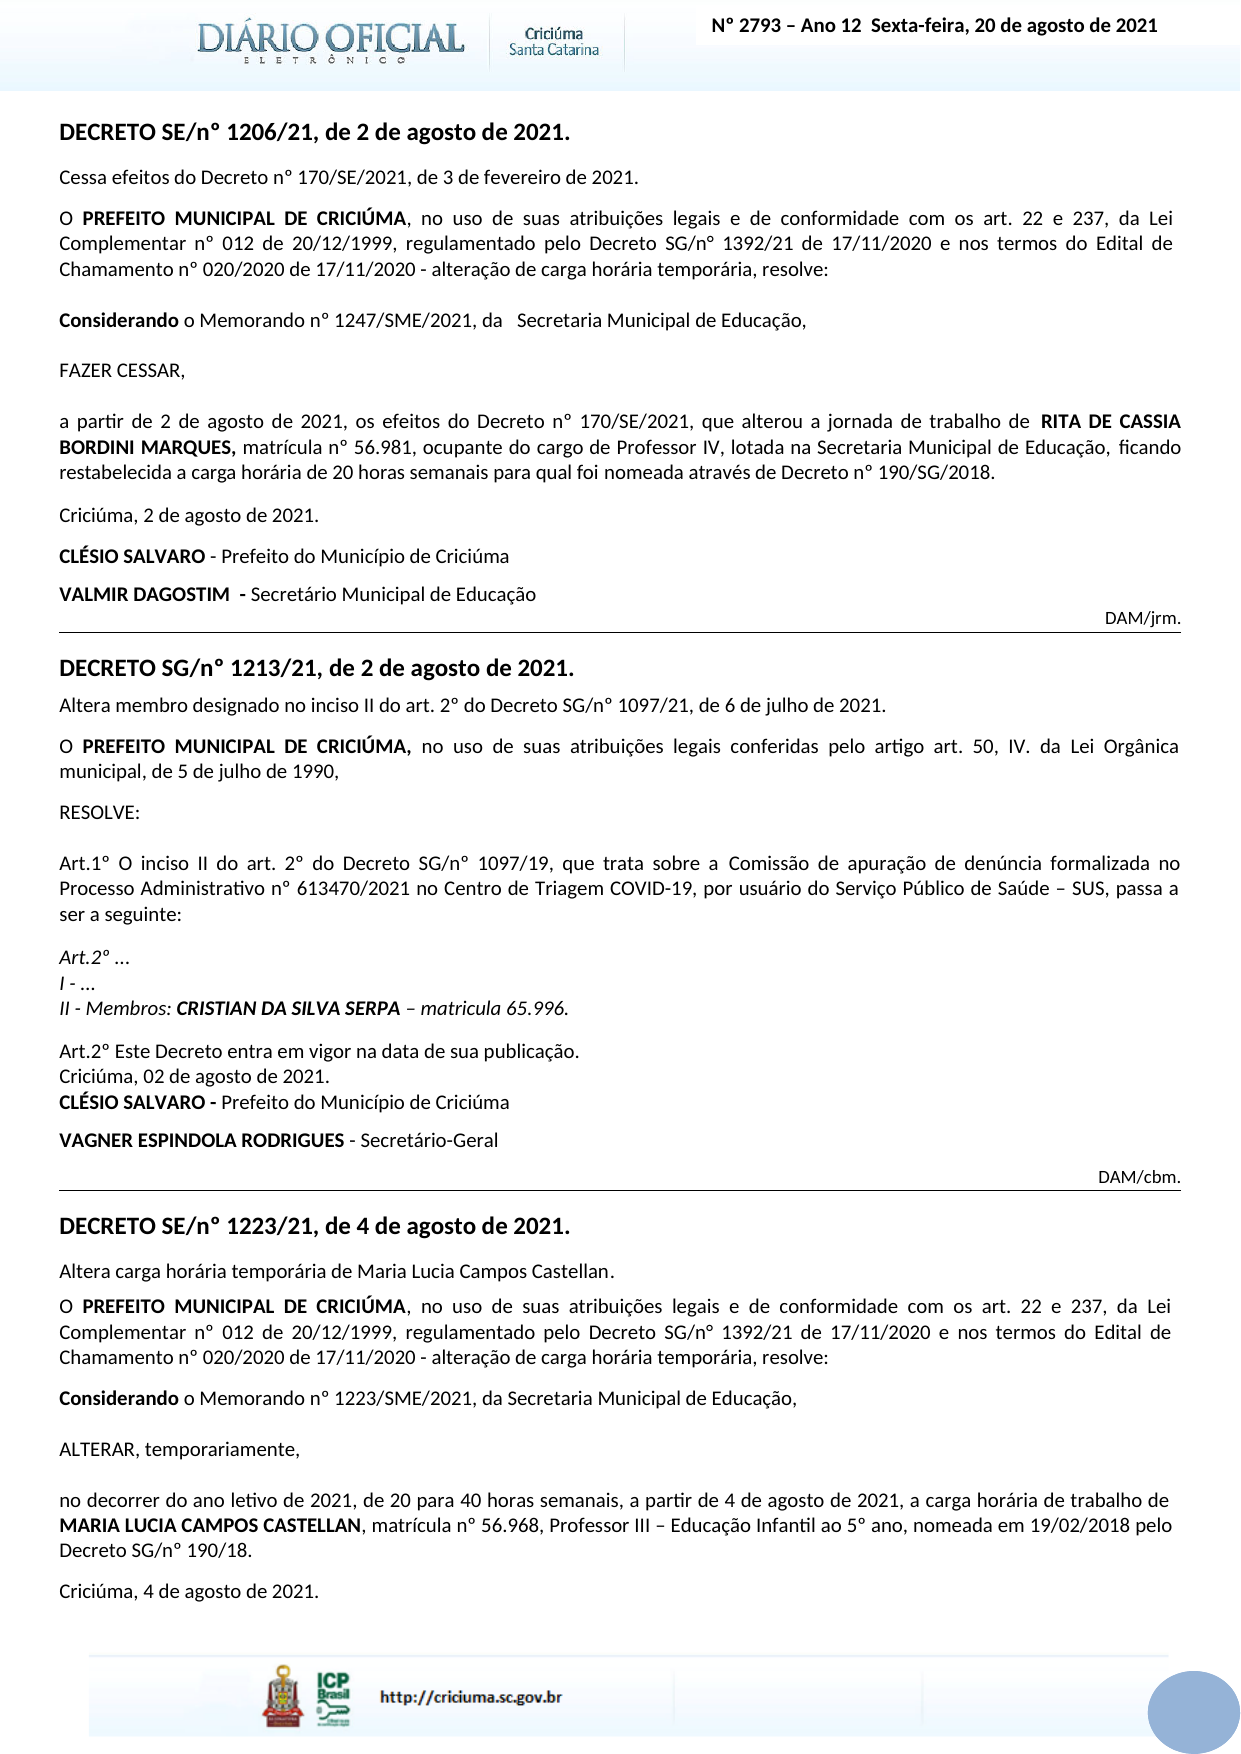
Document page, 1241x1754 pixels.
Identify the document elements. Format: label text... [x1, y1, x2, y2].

text a partir de 2 de agosto de 2021, os efeitos do Decreto nº 170/SE/2021, que alterou a jornada de trabalho de RITA DE CASSIA BORDINI MARQUES, matrícula nº 56.981, ocupante do cargo de Professor IV, lotada na Secretaria Municipal de Educação, ficando restabelecida a carga horária de 20 horas semanais para qual foi nomeada através de Decreto nº 190/SG/2018. [59, 408, 1181, 485]
text Altera carga horária temporária de Maria Lucia Campos Castellan. [59, 1258, 1173, 1283]
text FAZER CESSAR, [59, 358, 1181, 383]
text O PREFEITO MUNICIPAL DE CRICIÚMA, no uso de suas atribuições legais conferidas pelo artigo art. 50, IV. da Lei Orgânica municipal, de 5 de julho de 1990, [59, 733, 1181, 784]
text O PREFEITO MUNICIPAL DE CRICIÚMA, no uso de suas atribuições legais e de conformidade com os art. 22 e 237, da Lei Complementar nº 012 de 20/12/1999, regulamentado pelo Decreto SG/n° 1392/21 de 17/11/2020 e nos termos do Edital de Chamamento nº 020/2020 de 17/11/2020 - alteração de carga horária temporária, resolve: [59, 205, 1175, 281]
text DECRETO SE/nº 1223/21, de 4 de agosto de 2021. [59, 1210, 1181, 1241]
text DAM/cbm. [59, 1165, 1181, 1190]
text Criciúma, 2 de agosto de 2021. [59, 502, 1181, 528]
text Considerando o Memorando nº 1247/SME/2021, da Secretaria Municipal de Educação, [59, 307, 1181, 332]
text ALTERAR, temporariamente, [59, 1436, 1173, 1461]
text O PREFEITO MUNICIPAL DE CRICIÚMA, no uso de suas atribuições legais e de conformidade com os art. 22 e 237, da Lei Complementar nº 012 de 20/12/1999, regulamentado pelo Decreto SG/n° 1392/21 de 17/11/2020 e nos termos do Edital de Chamamento nº 020/2020 de 17/11/2020 - alteração de carga horária temporária, resolve: [59, 1293, 1173, 1370]
text VALMIR DAGOSTIM - Secretário Municipal de Educação [59, 581, 1181, 607]
text Art.2º ... [59, 944, 1181, 970]
text Criciúma, 4 de agosto de 2021. [59, 1578, 1181, 1604]
text Art.1º O inciso II do art. 2º do Decreto SG/nº 1097/19, que trata sobre a Comissão de apuração de denúncia formalizada no Processo Administrativo nº 613470/2021 no Centro de Triagem COVID-19, por usuário do Serviço Público de Saúde – SUS, passa a ser a seguinte: [59, 850, 1181, 926]
text CLÉSIO SALVARO - Prefeito do Município de Criciúma [59, 1089, 1181, 1114]
text DECRETO SG/nº 1213/21, de 2 de agosto de 2021. [59, 652, 1181, 682]
text Cessa efeitos do Decreto nº 170/SE/2021, de 3 de fevereiro de 2021. [59, 164, 1181, 190]
text DAM/jrm. [59, 607, 1181, 632]
text Considerando o Memorando nº 1223/SME/2021, da Secretaria Municipal de Educação, [59, 1385, 1181, 1411]
text I - ... [59, 970, 1181, 995]
text Criciúma, 02 de agosto de 2021. [59, 1064, 1181, 1089]
text CLÉSIO SALVARO - Prefeito do Município de Criciúma [59, 543, 1181, 569]
text VAGNER ESPINDOLA RODRIGUES - Secretário-Geral [59, 1127, 1181, 1152]
text Art.2º Este Decreto entra em vigor na data de sua publicação. [59, 1038, 1181, 1064]
text RESOLVE: [59, 799, 1181, 825]
text no decorrer do ano letivo de 2021, de 20 para 40 horas semanais, a partir de 4 de agosto de 2021, a carga horária de trabalho de MARIA LUCIA CAMPOS CASTELLAN, matrícula nº 56.968, Professor III – Educação Infantil ao 5º ano, nomeada em 19/02/2018 pelo Decreto SG/nº 190/18. [59, 1487, 1173, 1563]
text Altera membro designado no inciso II do art. 2º do Decreto SG/nº 1097/21, de 6 de julho de 2021. [59, 692, 1181, 718]
text DECRETO SE/nº 1206/21, de 2 de agosto de 2021. [59, 116, 1196, 147]
text II - Membros: CRISTIAN DA SILVA SERPA – matricula 65.996. [59, 995, 1181, 1021]
